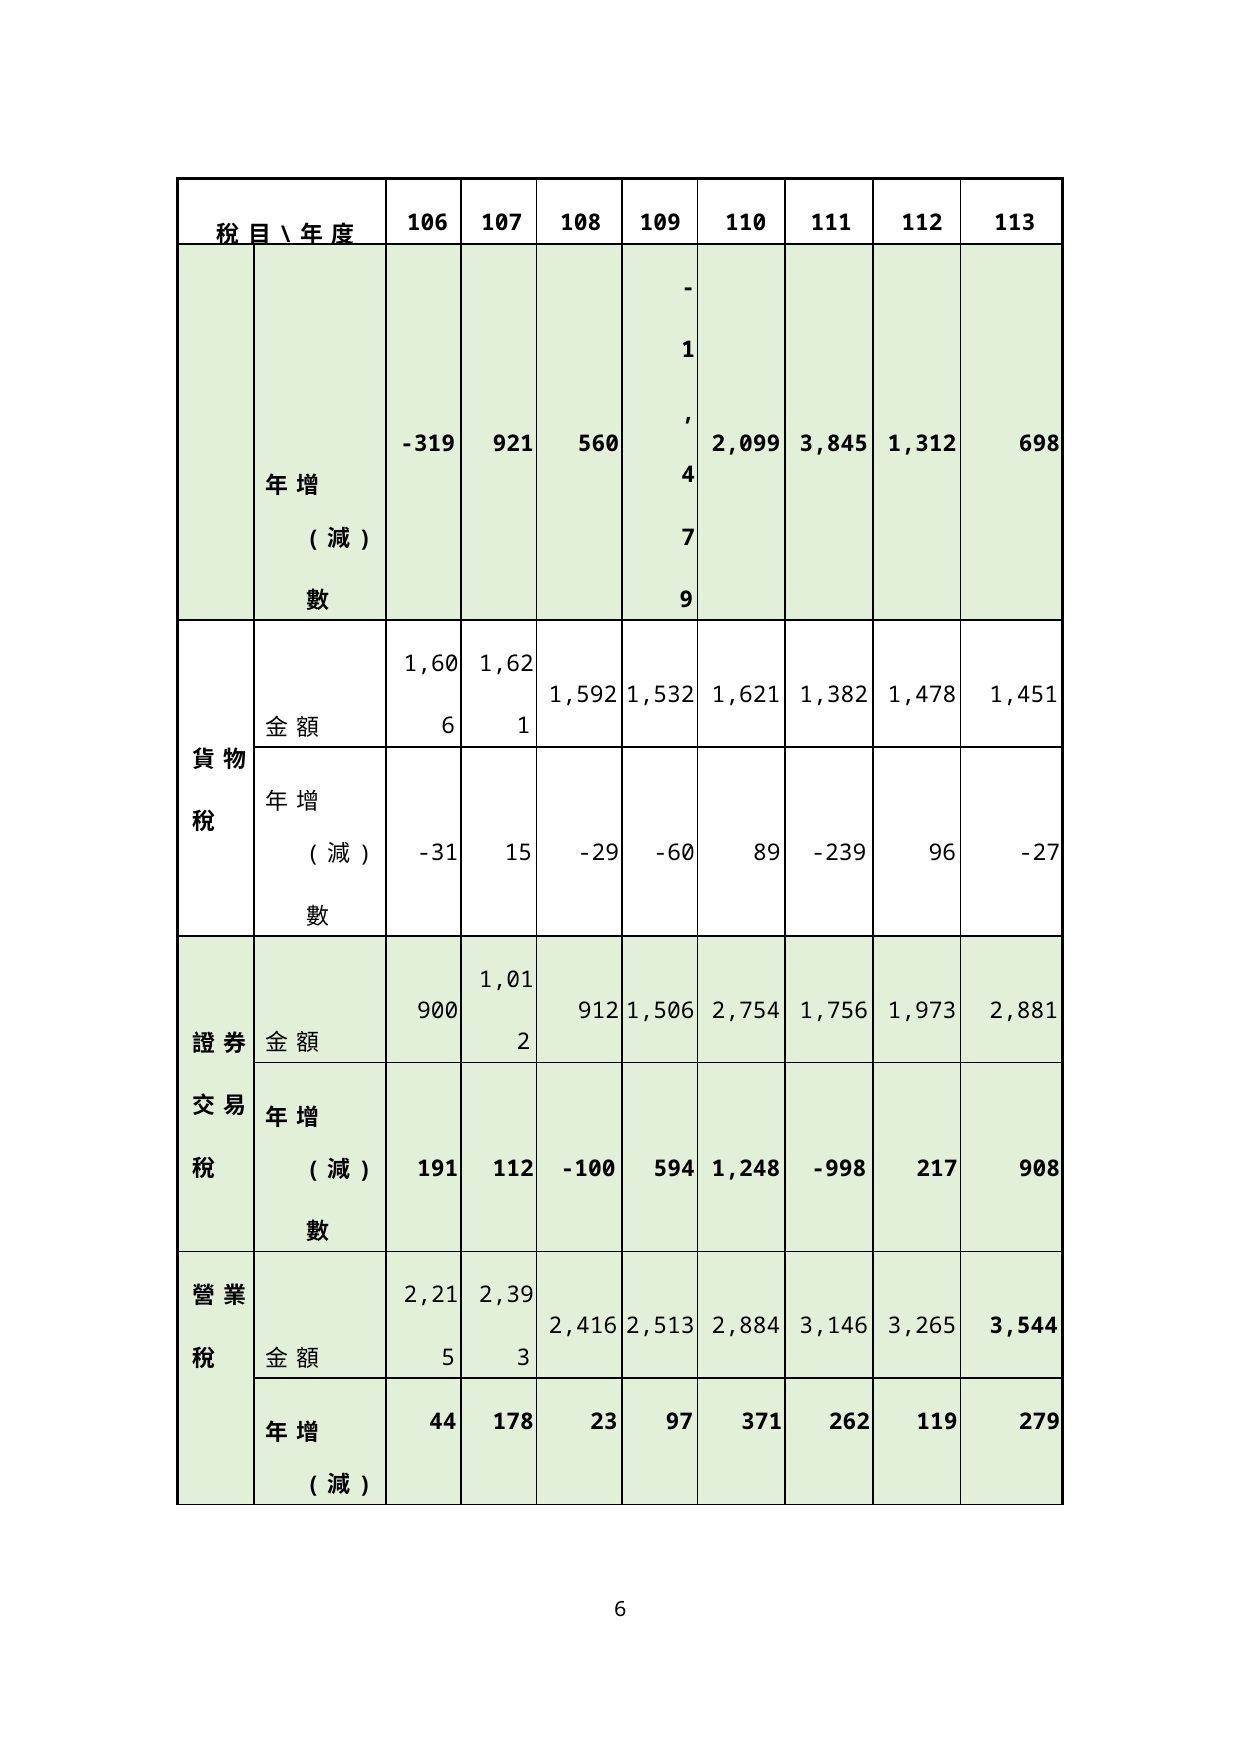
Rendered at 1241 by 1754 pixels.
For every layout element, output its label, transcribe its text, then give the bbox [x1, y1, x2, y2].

table_cell -29 [537, 748, 621, 935]
table_cell -60 [623, 748, 697, 935]
table_header 稅目\年度 [179, 180, 385, 243]
table_cell 112 [462, 1063, 536, 1251]
table_header 110 [698, 180, 784, 243]
table_cell 貨物稅 [179, 621, 253, 935]
table_cell -1,479 [623, 245, 697, 619]
table_cell 1,478 [874, 621, 960, 746]
table_cell 年增(減)數 [255, 245, 385, 619]
table_cell 1,012 [462, 937, 536, 1062]
table_cell 2,416 [537, 1252, 621, 1377]
table_cell 560 [537, 245, 621, 619]
table_cell 金額 [255, 937, 385, 1062]
table_header 113 [961, 180, 1061, 243]
table_cell 594 [623, 1063, 697, 1251]
table_cell 年增(減)數 [255, 1063, 385, 1251]
table_cell -998 [786, 1063, 872, 1251]
table_cell 900 [387, 937, 460, 1062]
table_cell 1,532 [623, 621, 697, 746]
table_cell 908 [961, 1063, 1061, 1251]
table_cell 191 [387, 1063, 460, 1251]
table_cell 89 [698, 748, 784, 935]
table_header 108 [537, 180, 621, 243]
table_cell 371 [698, 1379, 784, 1504]
table_cell -239 [786, 748, 872, 935]
table_cell 2,754 [698, 937, 784, 1062]
table_cell 1,506 [623, 937, 697, 1062]
table_cell 證券交易稅 [179, 937, 253, 1251]
table_header 112 [874, 180, 960, 243]
table_cell 1,312 [874, 245, 960, 619]
table_cell 119 [874, 1379, 960, 1504]
table_cell 1,973 [874, 937, 960, 1062]
table_cell 262 [786, 1379, 872, 1504]
table_cell 698 [961, 245, 1061, 619]
table_cell 3,265 [874, 1252, 960, 1377]
table_cell [179, 245, 253, 619]
table_cell 97 [623, 1379, 697, 1504]
table_cell 1,451 [961, 621, 1061, 746]
table_header 111 [786, 180, 872, 243]
table_cell 178 [462, 1379, 536, 1504]
table_cell 金額 [255, 621, 385, 746]
table_cell 3,845 [786, 245, 872, 619]
table_cell 217 [874, 1063, 960, 1251]
table_cell 金額 [255, 1252, 385, 1377]
table_cell 2,884 [698, 1252, 784, 1377]
table_cell 年增(減) [255, 1379, 385, 1504]
table_cell 15 [462, 748, 536, 935]
table_cell -100 [537, 1063, 621, 1251]
table_cell 1,621 [698, 621, 784, 746]
table_cell 3,146 [786, 1252, 872, 1377]
table_cell 279 [961, 1379, 1061, 1504]
table_header 107 [462, 180, 536, 243]
table_cell 2,393 [462, 1252, 536, 1377]
table_cell 2,881 [961, 937, 1061, 1062]
table_cell 2,513 [623, 1252, 697, 1377]
table_cell 96 [874, 748, 960, 935]
table_cell 1,248 [698, 1063, 784, 1251]
table_cell 1,756 [786, 937, 872, 1062]
table_header 109 [623, 180, 697, 243]
table_cell -27 [961, 748, 1061, 935]
table_cell 921 [462, 245, 536, 619]
table_cell 年增(減)數 [255, 748, 385, 935]
table_cell 1,606 [387, 621, 460, 746]
table_cell -31 [387, 748, 460, 935]
table_cell 1,621 [462, 621, 536, 746]
table_cell 3,544 [961, 1252, 1061, 1377]
table_cell 912 [537, 937, 621, 1062]
table_cell 1,382 [786, 621, 872, 746]
table_cell 2,215 [387, 1252, 460, 1377]
table_cell 44 [387, 1379, 460, 1504]
table_cell 23 [537, 1379, 621, 1504]
table_cell 營業稅 [179, 1252, 253, 1504]
table_cell 1,592 [537, 621, 621, 746]
table_header 106 [387, 180, 460, 243]
table_cell -319 [387, 245, 460, 619]
table_cell 2,099 [698, 245, 784, 619]
